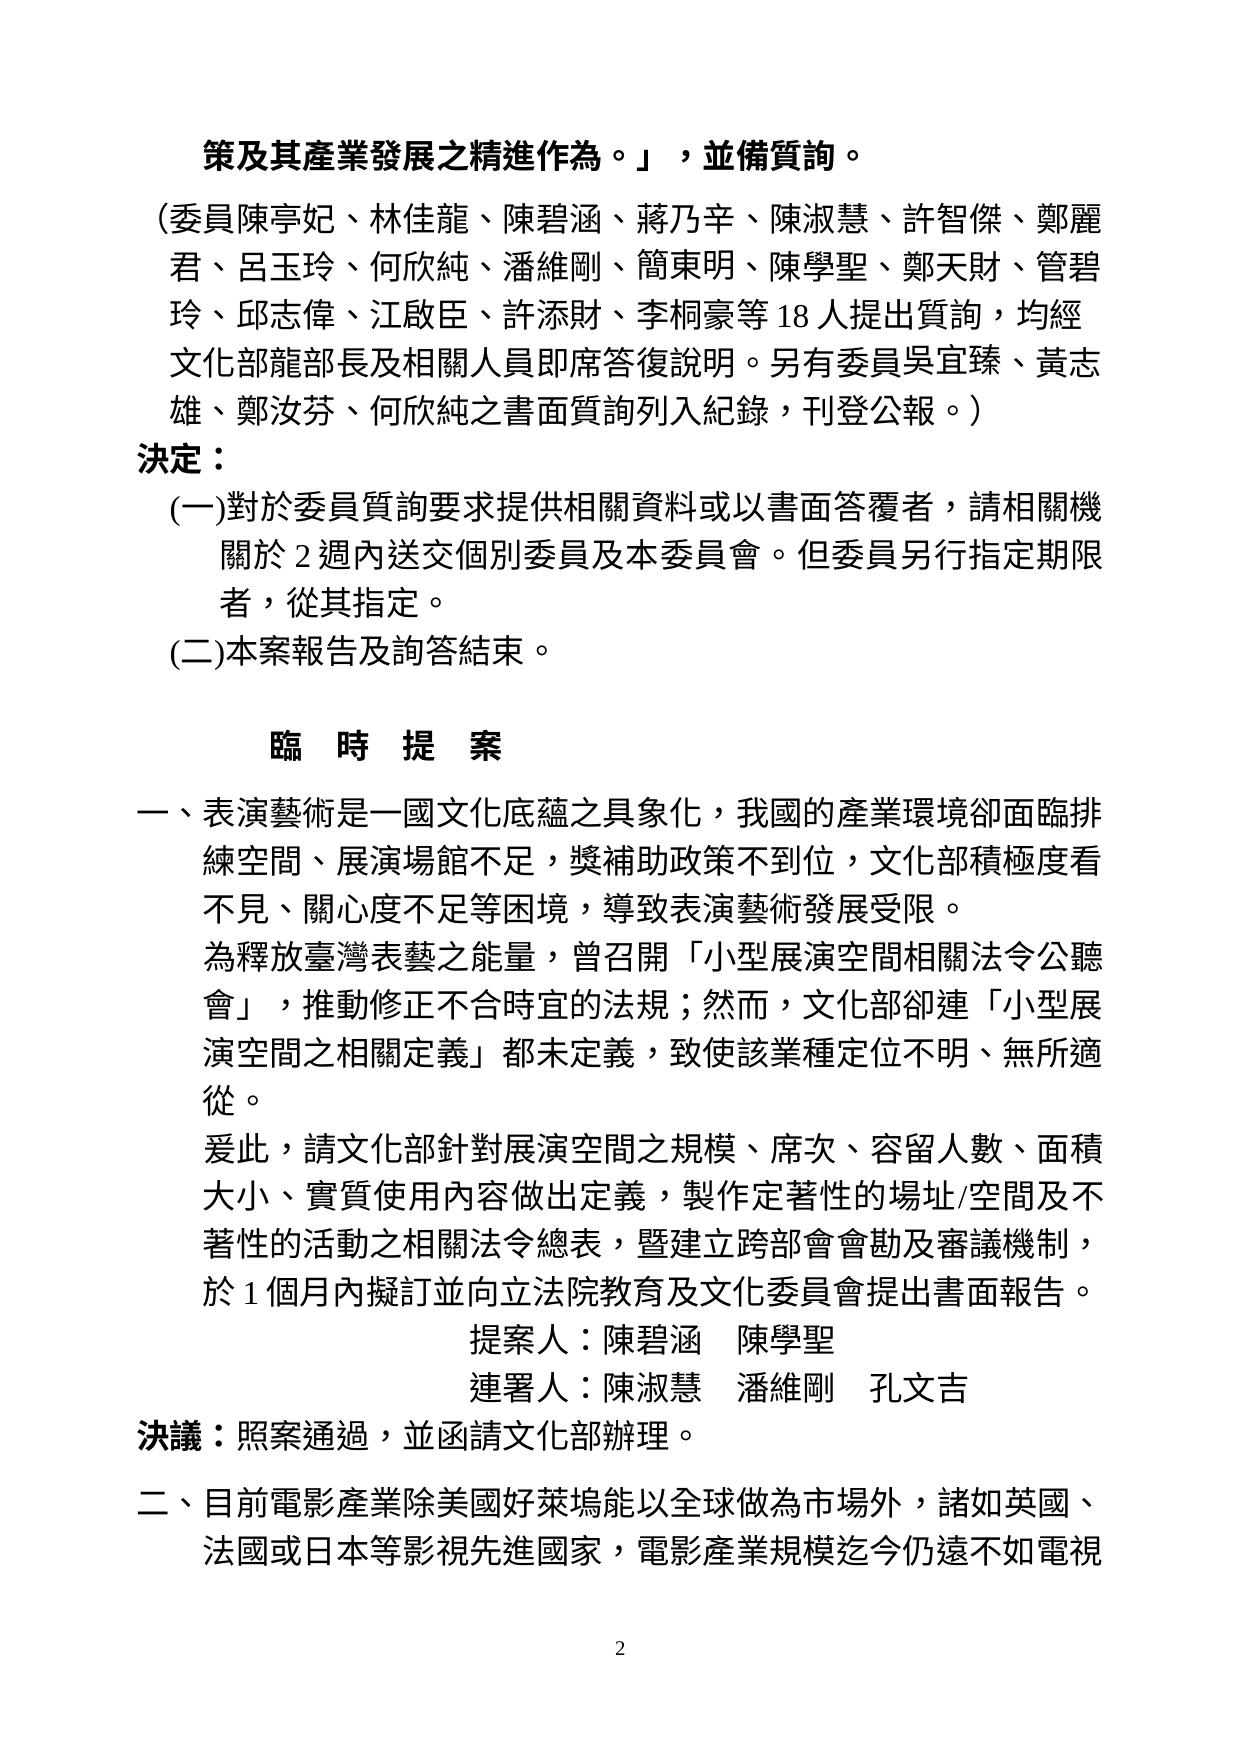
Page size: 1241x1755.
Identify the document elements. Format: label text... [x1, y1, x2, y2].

text 策及其產業發展之精進作為。」，並備質詢。 [136, 112, 1104, 175]
text 提案人：陳碧涵 陳學聖 [136, 1314, 1104, 1362]
text 一、表演藝術是一國文化底蘊之具象化，我國的產業環境卻面臨排練空間、展演場館不足，獎補助政策不到位，文化部積極度看不見、關心度不足等困境，導致表演藝術發展受限。 [136, 787, 1104, 931]
text 決定： [136, 433, 1102, 481]
text (二)本案報告及詢答結束。 [169, 625, 1104, 673]
text （委員陳亭妃、林佳龍、陳碧涵、蔣乃辛、陳淑慧、許智傑、鄭麗君、呂玉玲、何欣純、潘維剛、簡東明、陳學聖、鄭天財、管碧玲、邱志偉、江啟臣、許添財、李桐豪等18人提出質詢，均經文化部龍部長及相關人員即席答復說明。另有委員吳宜臻、黃志雄、鄭汝芬、何欣純之書面質詢列入紀錄，刊登公報。） [136, 193, 1104, 433]
text 決議：照案通過，並函請文化部辦理。 [136, 1410, 1102, 1458]
text 臨 時 提 案 [136, 721, 1102, 768]
text 為釋放臺灣表藝之能量，曾召開「小型展演空間相關法令公聽會」，推動修正不合時宜的法規；然而，文化部卻連「小型展演空間之相關定義」都未定義，致使該業種定位不明、無所適從。 [136, 931, 1104, 1123]
text (一)對於委員質詢要求提供相關資料或以書面答覆者，請相關機關於2週內送交個別委員及本委員會。但委員另行指定期限者，從其指定。 [169, 481, 1104, 625]
text 連署人：陳淑慧 潘維剛 孔文吉 [136, 1362, 1104, 1410]
text 爰此，請文化部針對展演空間之規模、席次、容留人數、面積大小、實質使用內容做出定義，製作定著性的場址/空間及不著性的活動之相關法令總表，暨建立跨部會會勘及審議機制，於1個月內擬訂並向立法院教育及文化委員會提出書面報告。 [136, 1123, 1104, 1314]
text 二、目前電影產業除美國好萊塢能以全球做為市場外，諸如英國、法國或日本等影視先進國家，電影產業規模迄今仍遠不如電視與流行音樂，且美國、日本以及先進國家的電影產業皆自滿足最基層做起，另韓國政府打造「韓流」每年耗資數10億元，從影視歌星的培育、娛樂製作公司的輔導，到跨國行銷通路的建立，真正從影視娛樂的產業架構下手。均由政府補助與輔導，從產值創造、就業人數增加、國際市場拓展等各方面，皆獲得最大的效益。爰建請文化部可參考歐美與日韓等國家的做法進行研究。 [136, 1477, 1104, 1573]
